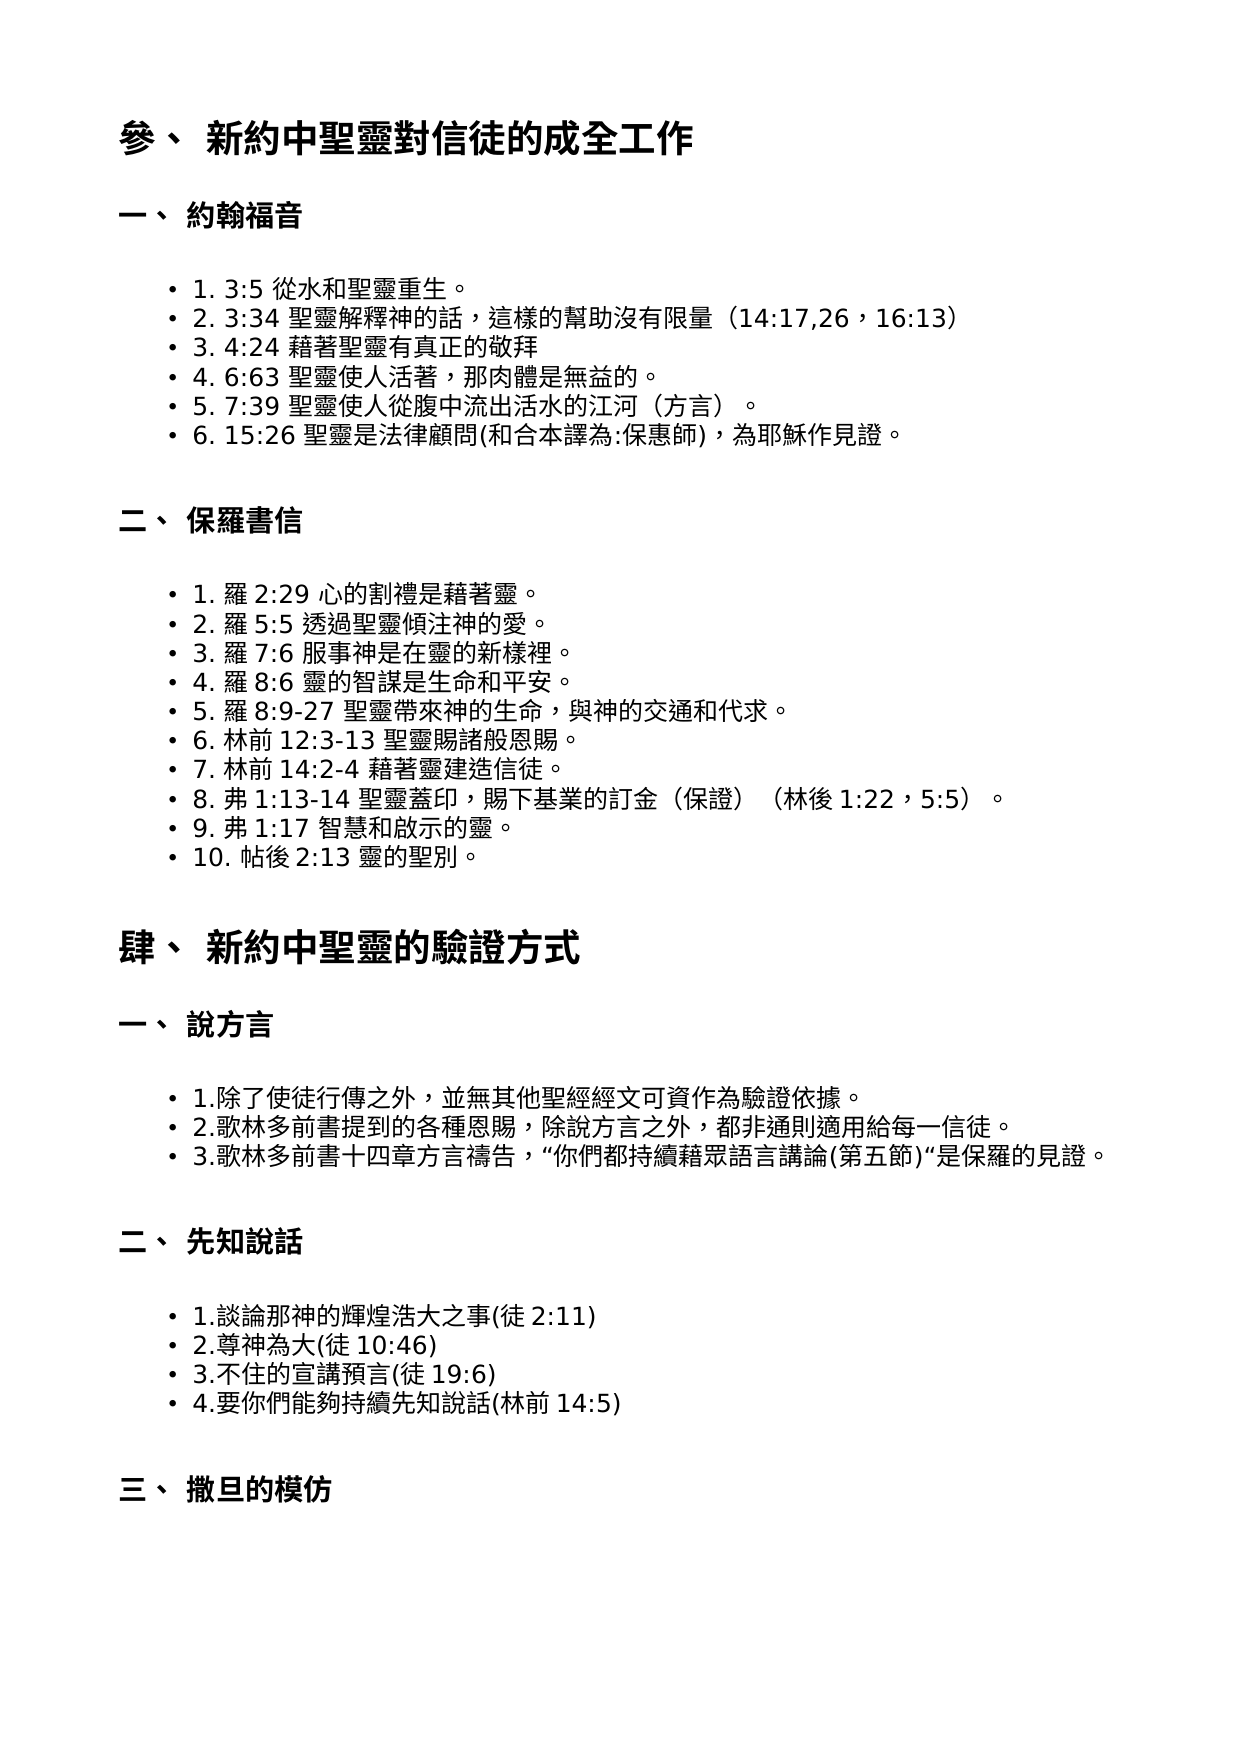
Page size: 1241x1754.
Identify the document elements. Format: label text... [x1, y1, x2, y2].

list 1.談論那神的輝煌浩大之事(徒2:11) [177, 1302, 1122, 1331]
list 2. 羅5:5 透過聖靈傾注神的愛。 [177, 610, 1122, 639]
list 3. 羅7:6 服事神是在靈的新樣裡。 [177, 639, 1122, 668]
subtitle 肆、 新約中聖靈的驗證方式 [118, 927, 1122, 970]
list 5. 7:39 聖靈使人從腹中流出活水的江河（方言）。 [177, 392, 1122, 421]
list 6. 15:26 聖靈是法律顧問(和合本譯為:保惠師)，為耶穌作見證。 [177, 421, 1122, 450]
list 6. 林前12:3-13 聖靈賜諸般恩賜。 [177, 726, 1122, 756]
subtitle 一、 說方言 [118, 1008, 1122, 1042]
list 4. 6:63 聖靈使人活著，那肉體是無益的。 [177, 363, 1122, 392]
list 3. 4:24 藉著聖靈有真正的敬拜 [177, 333, 1122, 363]
subtitle 二、 先知說話 [118, 1226, 1122, 1260]
subtitle 一、 約翰福音 [118, 199, 1122, 233]
list 10. 帖後2:13 靈的聖別。 [177, 843, 1122, 872]
list 3.歌林多前書十四章方言禱告，“你們都持續藉眾語言講論(第五節)“是保羅的見證。 [177, 1142, 1122, 1171]
list 4. 羅8:6 靈的智謀是生命和平安。 [177, 668, 1122, 697]
list 1. 3:5 從水和聖靈重生。 [177, 275, 1122, 304]
list 2. 3:34 聖靈解釋神的話，這樣的幫助沒有限量（14:17,26，16:13） [177, 304, 1122, 333]
list 1.除了使徒行傳之外，並無其他聖經經文可資作為驗證依據。 [177, 1084, 1122, 1113]
subtitle 三、 撒旦的模仿 [118, 1473, 1122, 1507]
list 7. 林前14:2-4 藉著靈建造信徒。 [177, 756, 1122, 785]
list 4.要你們能夠持續先知說話(林前14:5) [177, 1389, 1122, 1418]
list 3.不住的宣講預言(徒19:6) [177, 1360, 1122, 1389]
subtitle 參、 新約中聖靈對信徒的成全工作 [118, 118, 1122, 162]
list 8. 弗1:13-14 聖靈蓋印，賜下基業的訂金（保證）（林後1:22，5:5）。 [177, 785, 1122, 814]
list 2.尊神為大(徒10:46) [177, 1331, 1122, 1360]
list 2.歌林多前書提到的各種恩賜，除說方言之外，都非通則適用給每一信徒。 [177, 1113, 1122, 1142]
list 1. 羅2:29 心的割禮是藉著靈。 [177, 581, 1122, 610]
subtitle 二、 保羅書信 [118, 505, 1122, 539]
list 5. 羅8:9-27 聖靈帶來神的生命，與神的交通和代求。 [177, 697, 1122, 726]
list 9. 弗1:17 智慧和啟示的靈。 [177, 814, 1122, 843]
